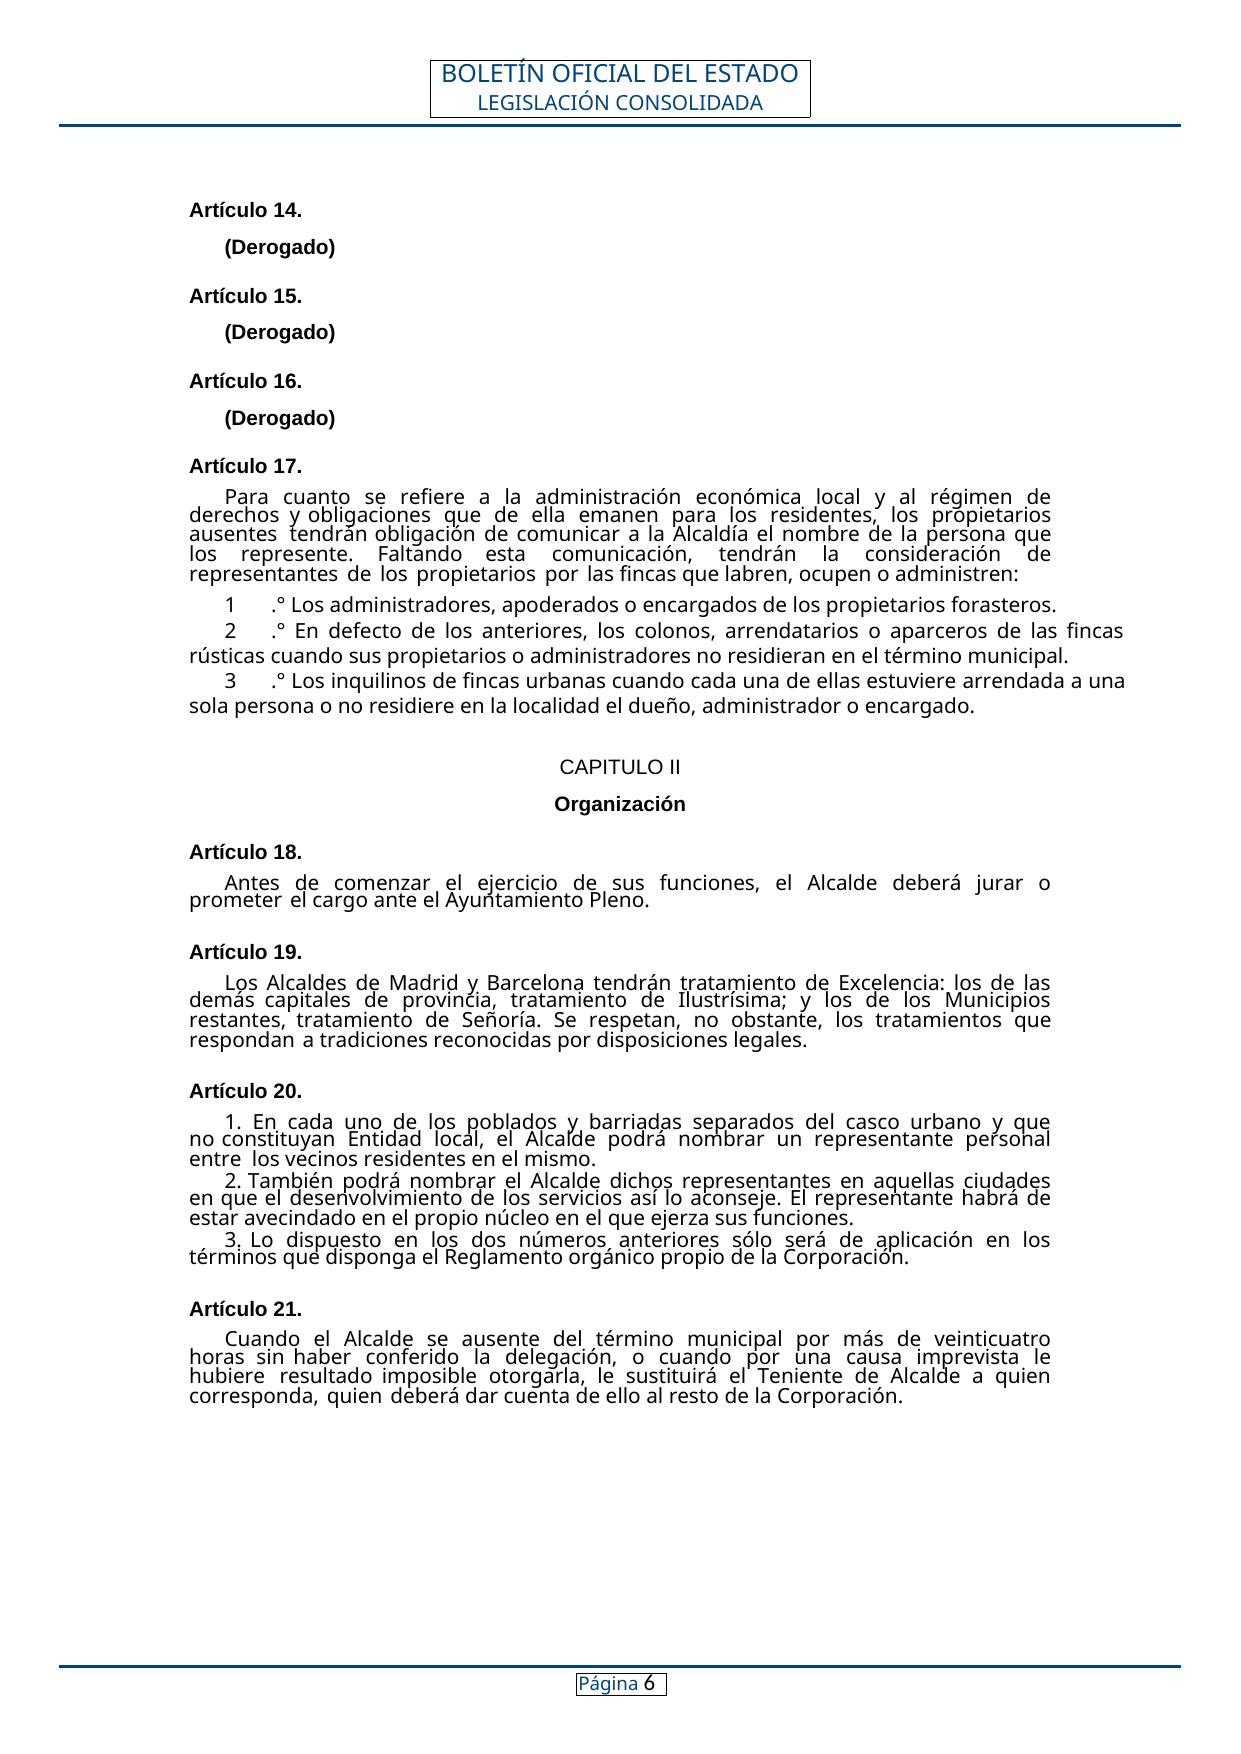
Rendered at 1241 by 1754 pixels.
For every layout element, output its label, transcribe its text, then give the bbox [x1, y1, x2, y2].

text Artículo 18. [189, 840, 1194, 864]
text Artículo 14. [189, 198, 1194, 222]
subtitle Artículo 21. [189, 1296, 1194, 1320]
subtitle Artículo 19. [189, 940, 1194, 964]
text Antes de comenzar el ejercicio de sus funciones, el Alcalde deberá jurar o prometer el cargo ante el Ayuntamiento Pleno. [189, 875, 1051, 914]
text (Derogado) [224, 320, 1194, 344]
text Artículo 16. [189, 369, 1194, 393]
list En cada uno de los poblados y barriadas separados del casco urbano y que no constituyan Entidad local, el Alcalde podrá nombrar un representante personal entre los vecinos residentes en el mismo. [189, 1113, 1051, 1172]
list .° Los inquilinos de fincas urbanas cuando cada una de ellas estuviere arrendada a una [224, 669, 1194, 694]
text Para cuanto se refiere a la administración económica local y al régimen de derechos y obligaciones que de ella emanen para los residentes, los propietarios ausentes tendrán obligación de comunicar a la Alcaldía el nombre de la persona que los represente. Faltando esta comunicación, tendrán la consideración de representantes de los propietarios por las fincas que labren, ocupen o administren: [189, 489, 1051, 587]
text (Derogado) [224, 235, 1194, 259]
list Lo dispuesto en los dos números anteriores sólo será de aplicación en los términos que disponga el Reglamento orgánico propio de la Corporación. [189, 1231, 1051, 1271]
text Artículo 17. [189, 454, 1194, 478]
text Cuando el Alcalde se ausente del término municipal por más de veinticuatro horas sin haber conferido la delegación, o cuando por una causa imprevista le hubiere resultado imposible otorgarla, le sustituirá el Teniente de Alcalde a quien corresponda, quien deberá dar cuenta de ello al resto de la Corporación. [189, 1331, 1051, 1410]
text (Derogado) [224, 406, 1194, 429]
text CAPITULO II [224, 755, 1016, 779]
subtitle Artículo 20. [189, 1079, 1194, 1103]
text Artículo 15. [189, 283, 1194, 307]
text sola persona o no residiere en la localidad el dueño, administrador o encargado. [189, 694, 1194, 719]
list También podrá nombrar el Alcalde dichos representantes en aquellas ciudades en que el desenvolvimiento de los servicios así lo aconseje. El representante habrá de estar avecindado en el propio núcleo en el que ejerza sus funciones. [189, 1172, 1051, 1231]
subtitle Organización [224, 791, 1016, 815]
list .° Los administradores, apoderados o encargados de los propietarios forasteros. [224, 590, 1194, 619]
list .° En defecto de los anteriores, los colonos, arrendatarios o aparceros de las fincas [224, 619, 1194, 644]
text Los Alcaldes de Madrid y Barcelona tendrán tratamiento de Excelencia: los de las demás capitales de provincia, tratamiento de Ilustrísima; y los de los Municipios restantes, tratamiento de Señoría. Se respetan, no obstante, los tratamientos que respondan a tradiciones reconocidas por disposiciones legales. [189, 974, 1051, 1053]
text rústicas cuando sus propietarios o administradores no residieran en el término municipal. [189, 644, 1194, 669]
